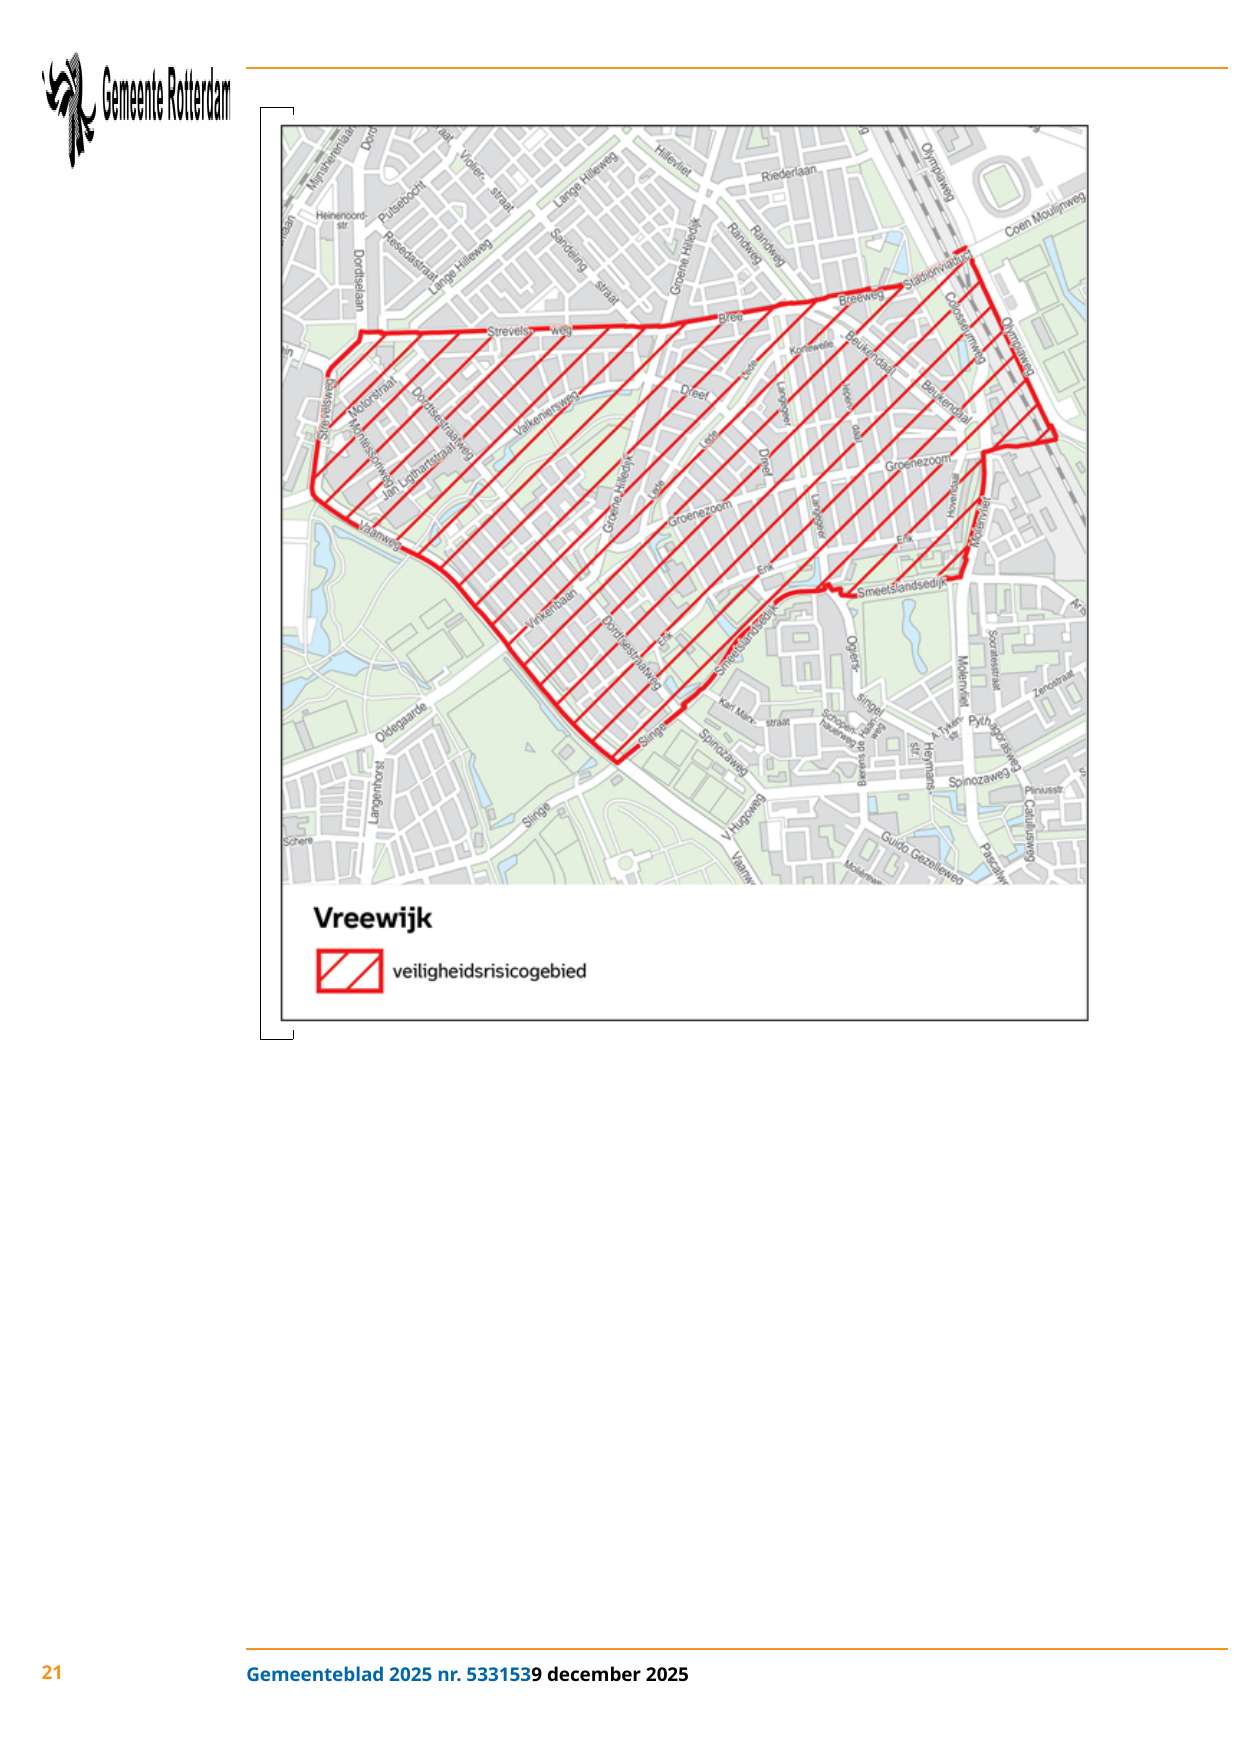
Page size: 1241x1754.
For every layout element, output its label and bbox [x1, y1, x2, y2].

picture [268, 115, 1096, 1030]
picture [41, 47, 231, 172]
